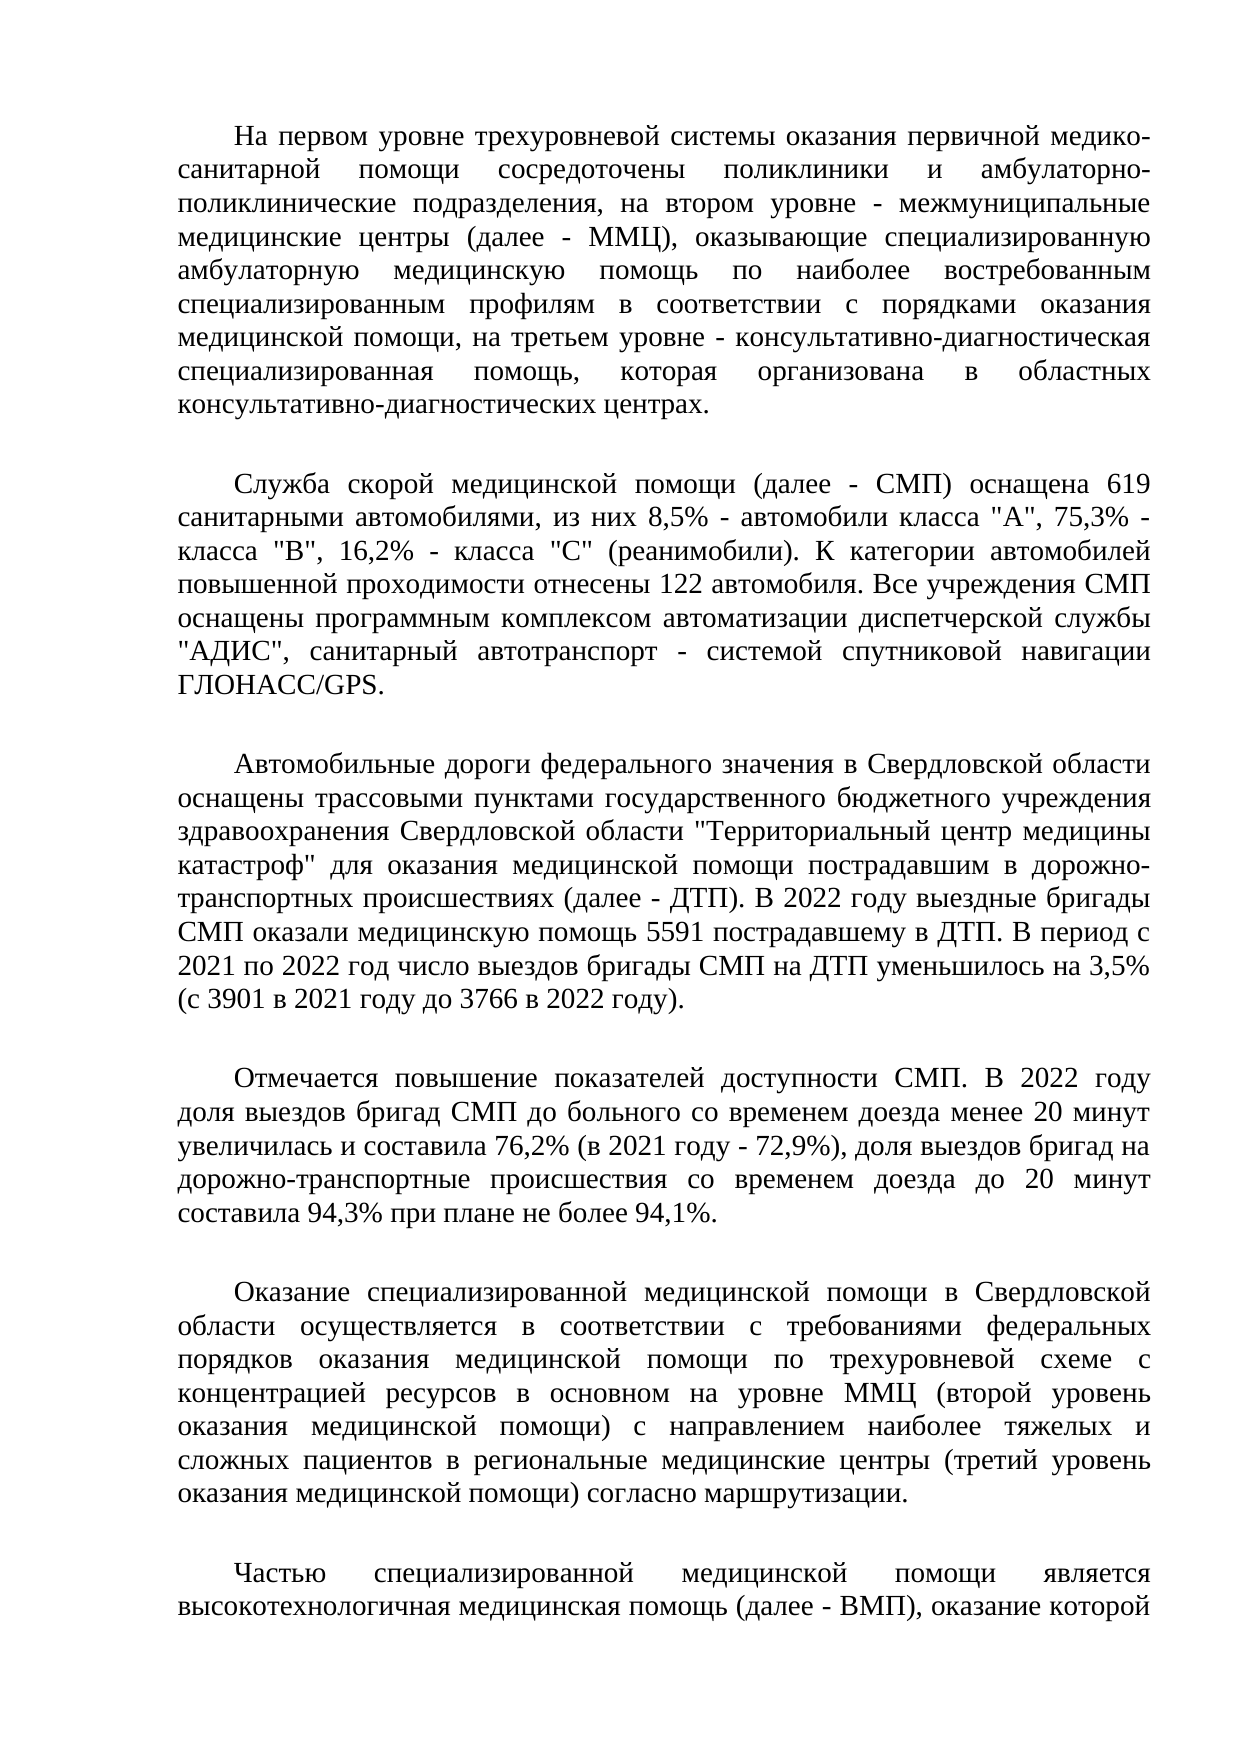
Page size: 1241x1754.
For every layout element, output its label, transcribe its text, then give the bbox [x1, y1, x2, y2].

text Оказание специализированной медицинской помощи в Свердловской области осуществляется в соответствии с требованиями федеральных порядков оказания медицинской помощи по трехуровневой схеме с концентрацией ресурсов в основном на уровне ММЦ (второй уровень оказания медицинской помощи) с направлением наиболее тяжелых и сложных пациентов в региональные медицинские центры (третий уровень оказания медицинской помощи) согласно маршрутизации. [177, 1274, 1152, 1509]
text Отмечается повышение показателей доступности СМП. В 2022 году доля выездов бригад СМП до больного со временем доезда менее 20 минут увеличилась и составила 76,2% (в 2021 году - 72,9%), доля выездов бригад на дорожно-транспортные происшествия со временем доезда до 20 минут составила 94,3% при плане не более 94,1%. [177, 1061, 1152, 1228]
text На первом уровне трехуровневой системы оказания первичной медико-санитарной помощи сосредоточены поликлиники и амбулаторно-поликлинические подразделения, на втором уровне - межмуниципальные медицинские центры (далее - ММЦ), оказывающие специализированную амбулаторную медицинскую помощь по наиболее востребованным специализированным профилям в соответствии с порядками оказания медицинской помощи, на третьем уровне - консультативно-диагностическая специализированная помощь, которая организована в областных консультативно-диагностических центрах. [177, 118, 1152, 420]
text Автомобильные дороги федерального значения в Свердловской области оснащены трассовыми пунктами государственного бюджетного учреждения здравоохранения Свердловской области "Территориальный центр медицины катастроф" для оказания медицинской помощи пострадавшим в дорожно-транспортных происшествиях (далее - ДТП). В 2022 году выездные бригады СМП оказали медицинскую помощь 5591 пострадавшему в ДТП. В период с 2021 по 2022 год число выездов бригады СМП на ДТП уменьшилось на 3,5% (с 3901 в 2021 году до 3766 в 2022 году). [177, 746, 1152, 1015]
text Частью специализированной медицинской помощи является высокотехнологичная медицинская помощь (далее - ВМП), оказание которой [177, 1555, 1152, 1622]
text Служба скорой медицинской помощи (далее - СМП) оснащена 619 санитарными автомобилями, из них 8,5% - автомобили класса "A", 75,3% - класса "B", 16,2% - класса "C" (реанимобили). К категории автомобилей повышенной проходимости отнесены 122 автомобиля. Все учреждения СМП оснащены программным комплексом автоматизации диспетчерской службы "АДИС", санитарный автотранспорт - системой спутниковой навигации ГЛОНАСС/GPS. [177, 466, 1152, 701]
